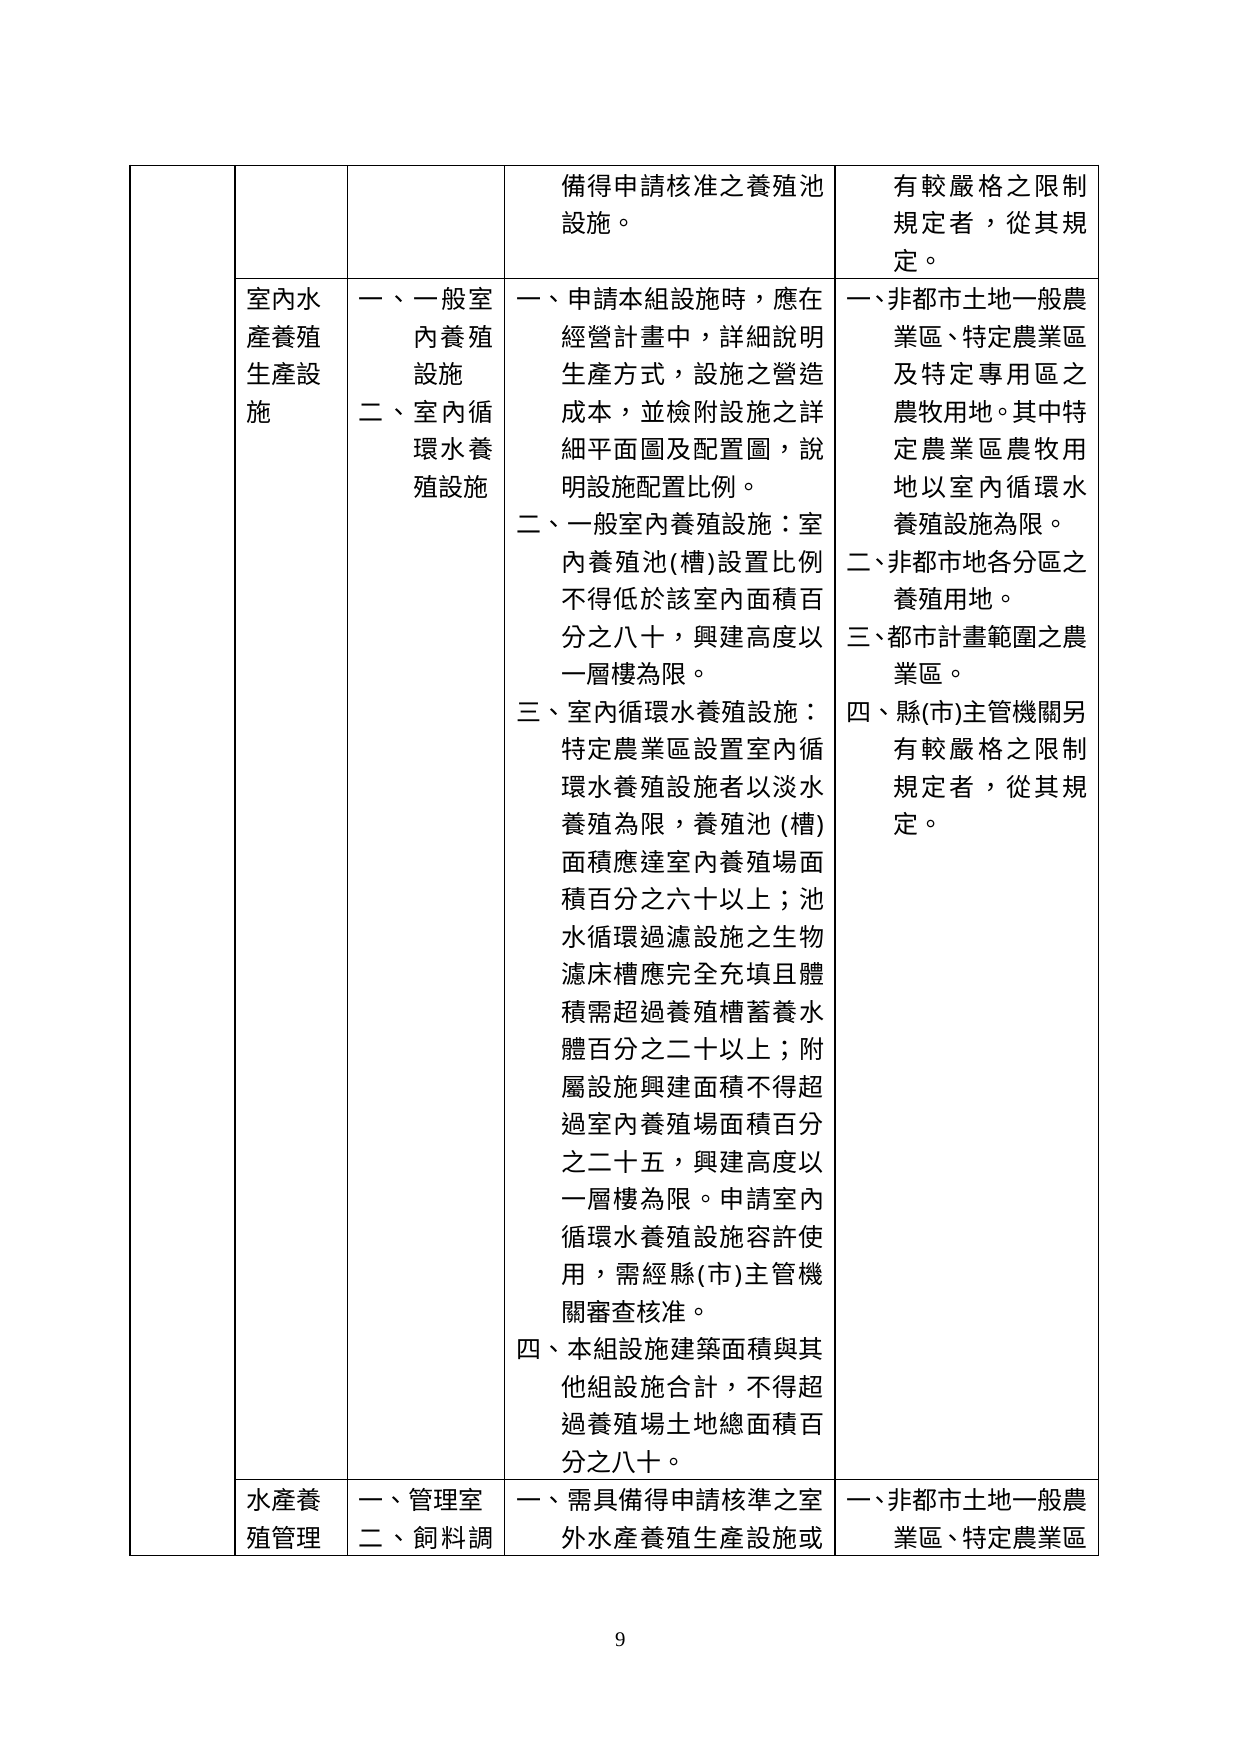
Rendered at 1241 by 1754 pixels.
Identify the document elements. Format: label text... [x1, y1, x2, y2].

table_cell [236, 166, 347, 278]
table_cell [348, 166, 504, 278]
table_cell 一、申請本組設施時，應在經營計畫中，詳細說明生產方式，設施之營造成本，並檢附設施之詳細平面圖及配置圖，說明設施配置比例。 二、一般室內養殖設施：室內養殖池(槽)設置比例不得低於該室內面積百分之八十，興建高度以一層樓為限。 三、室內循環水養殖設施：特定農業區設置室內循環水養殖設施者以淡水養殖為限，養殖池 (槽)面積應達室內養殖場面積百分之六十以上；池水循環過濾設施之生物濾床槽應完全充填且體積需超過養殖槽蓄養水體百分之二十以上；附屬設施興建面積不得超過室內養殖場面積百分之二十五，興建高度以一層樓為限。申請室內循環水養殖設施容許使用，需經縣(市)主管機關審查核准。 四、本組設施建築面積與其他組設施合計，不得超過養殖場土地總面積百分之八十。 [505, 279, 834, 1479]
table_cell 一、一般室內養殖設施 二、室內循環水養殖設施 [348, 279, 504, 1479]
table_cell 一、需具備得申請核準之室外水產養殖生產設施或 [505, 1480, 834, 1555]
table_cell 一、管理室 二、飼料調 [348, 1480, 504, 1555]
table_cell 一、非都市土地一般農業區、特定農業區 [836, 1480, 1098, 1555]
table_cell 水產養殖管理 [236, 1480, 347, 1555]
table_cell 室內水產養殖生產設施 [236, 279, 347, 1479]
table_cell 一、非都市土地一般農業區、特定農業區及特定專用區之農牧用地。其中特定農業區農牧用地以室內循環水養殖設施為限。 二、非都市地各分區之養殖用地。 三、都市計畫範圍之農業區。 四、縣(市)主管機關另有較嚴格之限制規定者，從其規定。 [836, 279, 1098, 1479]
table_cell 有較嚴格之限制規定者，從其規定。 [836, 166, 1098, 278]
table_cell 備得申請核准之養殖池設施。 [505, 166, 834, 278]
table_cell [131, 166, 234, 1555]
